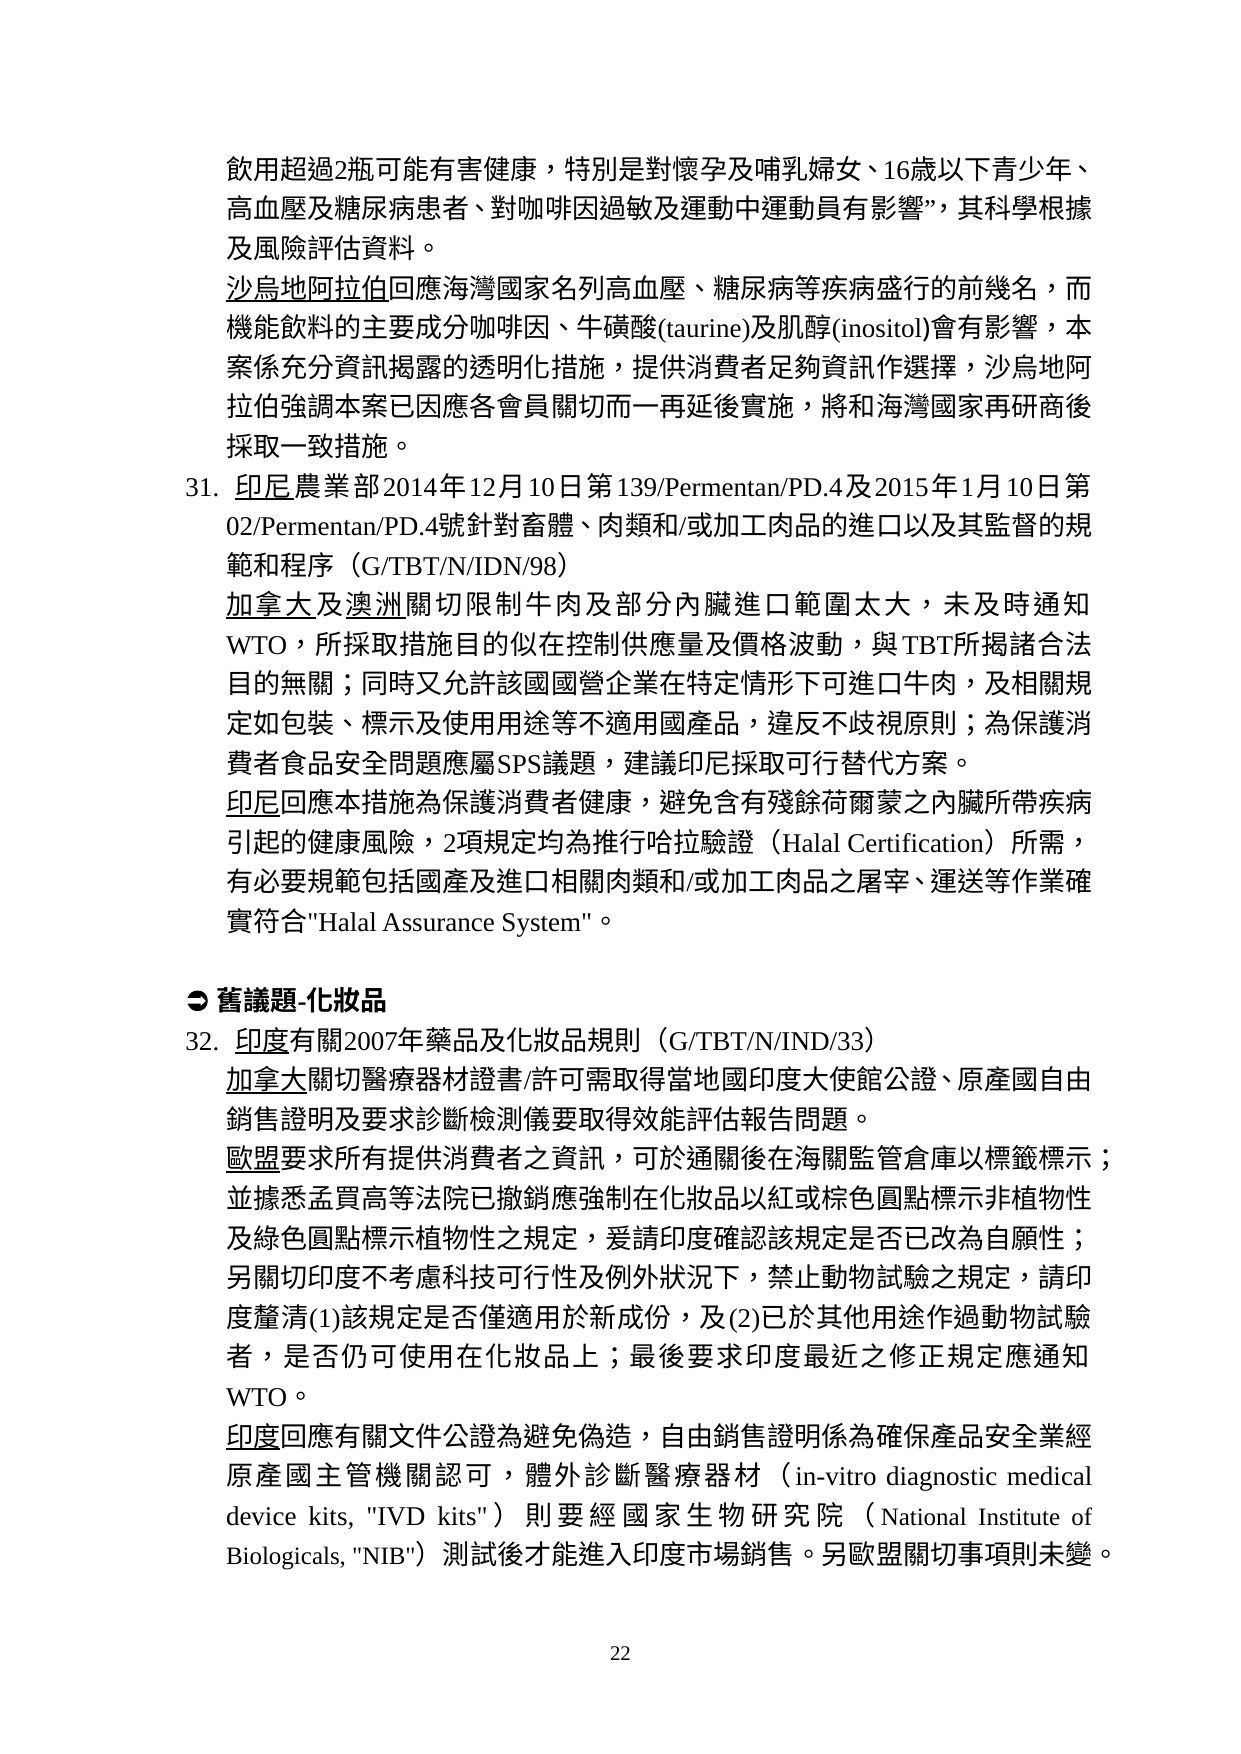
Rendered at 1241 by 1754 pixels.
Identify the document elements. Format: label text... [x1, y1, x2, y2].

list 印度有關2007年藥品及化妝品規則（G/TBT/N/IND/33） 加拿大關切醫療器材證書/許可需取得當地國印度大使館公證、原產國自由銷售證明及要求診斷檢測儀要取得效能評估報告問題。 歐盟要求所有提供消費者之資訊，可於通關後在海關監管倉庫以標籤標示；並據悉孟買高等法院已撤銷應強制在化妝品以紅或棕色圓點標示非植物性及綠色圓點標示植物性之規定，爰請印度確認該規定是否已改為自願性；另關切印度不考慮科技可行性及例外狀況下，禁止動物試驗之規定，請印度釐清(1)該規定是否僅適用於新成份，及(2)已於其他用途作過動物試驗者，是否仍可使用在化妝品上；最後要求印度最近之修正規定應通知WTO。 印度回應有關文件公證為避免偽造，自由銷售證明係為確保產品安全業經原產國主管機關認可，體外診斷醫療器材（in-vitro diagnostic medical device kits, "IVD kits"）則要經國家生物研究院（National Institute of Biologicals, "NIB"）測試後才能進入印度市場銷售。另歐盟關切事項則未變。 [185, 1018, 1092, 1573]
list 印尼農業部2014年12月10日第139/Permentan/PD.4及2015年1月10日第02/Permentan/PD.4號針對畜體、肉類和/或加工肉品的進口以及其監督的規範和程序（G/TBT/N/IDN/98） 加拿大及澳洲關切限制牛肉及部分內臟進口範圍太大，未及時通知WTO，所採取措施目的似在控制供應量及價格波動，與TBT所揭諸合法目的無關；同時又允許該國國營企業在特定情形下可進口牛肉，及相關規定如包裝、標示及使用用途等不適用國產品，違反不歧視原則；為保護消費者食品安全問題應屬SPS議題，建議印尼採取可行替代方案。 印尼回應本措施為保護消費者健康，避免含有殘餘荷爾蒙之內臟所帶疾病引起的健康風險，2項規定均為推行哈拉驗證（Halal Certification）所需，有必要規範包括國產及進口相關肉類和/或加工肉品之屠宰、運送等作業確實符合"Halal Assurance System"。 [185, 464, 1092, 939]
list 沙烏地阿拉伯2014年3月3日沙國部長理事會機能飲料銷售法令（G/TBT/N/SAU/669） 歐盟及瑞士關切本案規範機能飲料要標示之警語“本產品對健康無益，1天飲用超過2瓶可能有害健康，特別是對懷孕及哺乳婦女、16歳以下青少年、高血壓及糖尿病患者、對咖啡因過敏及運動中運動員有影響”，其科學根據及風險評估資料。 沙烏地阿拉伯回應海灣國家名列高血壓、糖尿病等疾病盛行的前幾名，而機能飲料的主要成分咖啡因、牛磺酸(taurine)及肌醇(inositol)會有影響，本案係充分資訊揭露的透明化措施，提供消費者足夠資訊作選擇，沙烏地阿拉伯強調本案已因應各會員關切而一再延後實施，將和海灣國家再研商後採取一致措施。 [185, 148, 1092, 464]
text  舊議題-化妝品 [185, 979, 1092, 1018]
